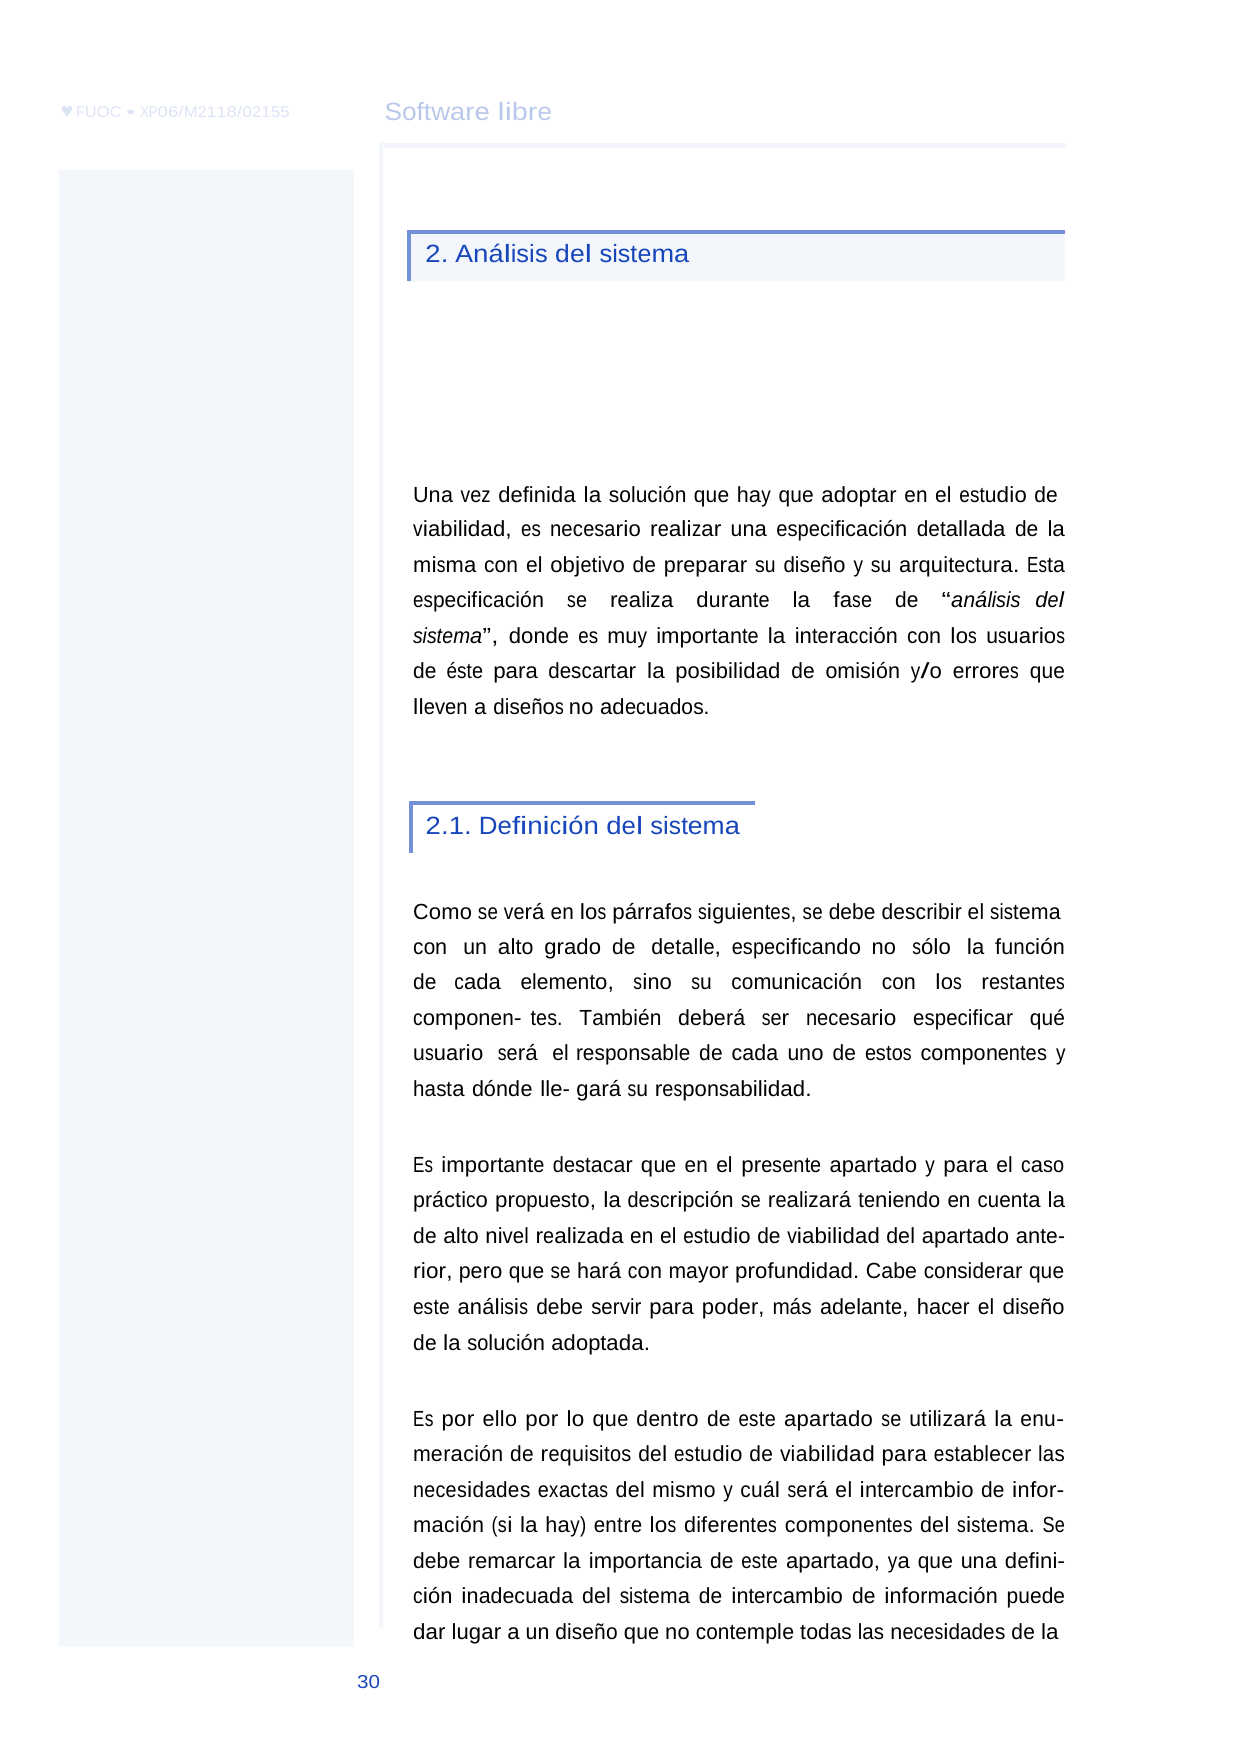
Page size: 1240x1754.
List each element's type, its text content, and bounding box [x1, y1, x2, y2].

text Como se verá en los párrafos siguientes, se debe describir el sistema [413, 903, 1080, 923]
text Software libre [384, 97, 1077, 126]
text 2.1. Definición del sistema [425, 815, 1077, 839]
text 30 [357, 1671, 1077, 1692]
text  FUOC • XP06/M2118/02155 [61, 103, 299, 121]
text Es importante destacar que en el presente apartado y para el caso práctico propuesto, la descripción se realizará teniendo en cuenta la de alto nivel realizada en el estudio de viabilidad del apartado ante- rior, pero que se hará con mayor profundidad. Cabe considerar que este análisis debe servir para poder, más adelante, hacer el diseño de la solución adoptada. [413, 1152, 1065, 1354]
text viabilidad, es necesario realizar una especificación detallada de la misma con el objetivo de preparar su diseño y su arquitectura. Esta especificación se realiza durante la fase de “análisis del sistema”, donde es muy importante la interacción con los usuarios de éste para descartar la posibilidad de omisión y/o errores que lleven a diseños no adecuados. [413, 516, 1065, 719]
text Una vez definida la solución que hay que adoptar en el estudio de [413, 485, 1080, 506]
text Es por ello por lo que dentro de este apartado se utilizará la enu- meración de requisitos del estudio de viabilidad para establecer las necesidades exactas del mismo y cuál será el intercambio de infor- mación (si la hay) entre los diferentes componentes del sistema. Se debe remarcar la importancia de este apartado, ya que una defini- ción inadecuada del sistema de intercambio de información puede dar lugar a un diseño que no contemple todas las necesidades de la [413, 1406, 1065, 1644]
text con un alto grado de detalle, especificando no sólo la función de cada elemento, sino su comunicación con los restantes componen- tes. También deberá ser necesario especificar qué usuario será el responsable de cada uno de estos componentes y hasta dónde lle- gará su responsabilidad. [413, 933, 1065, 1101]
